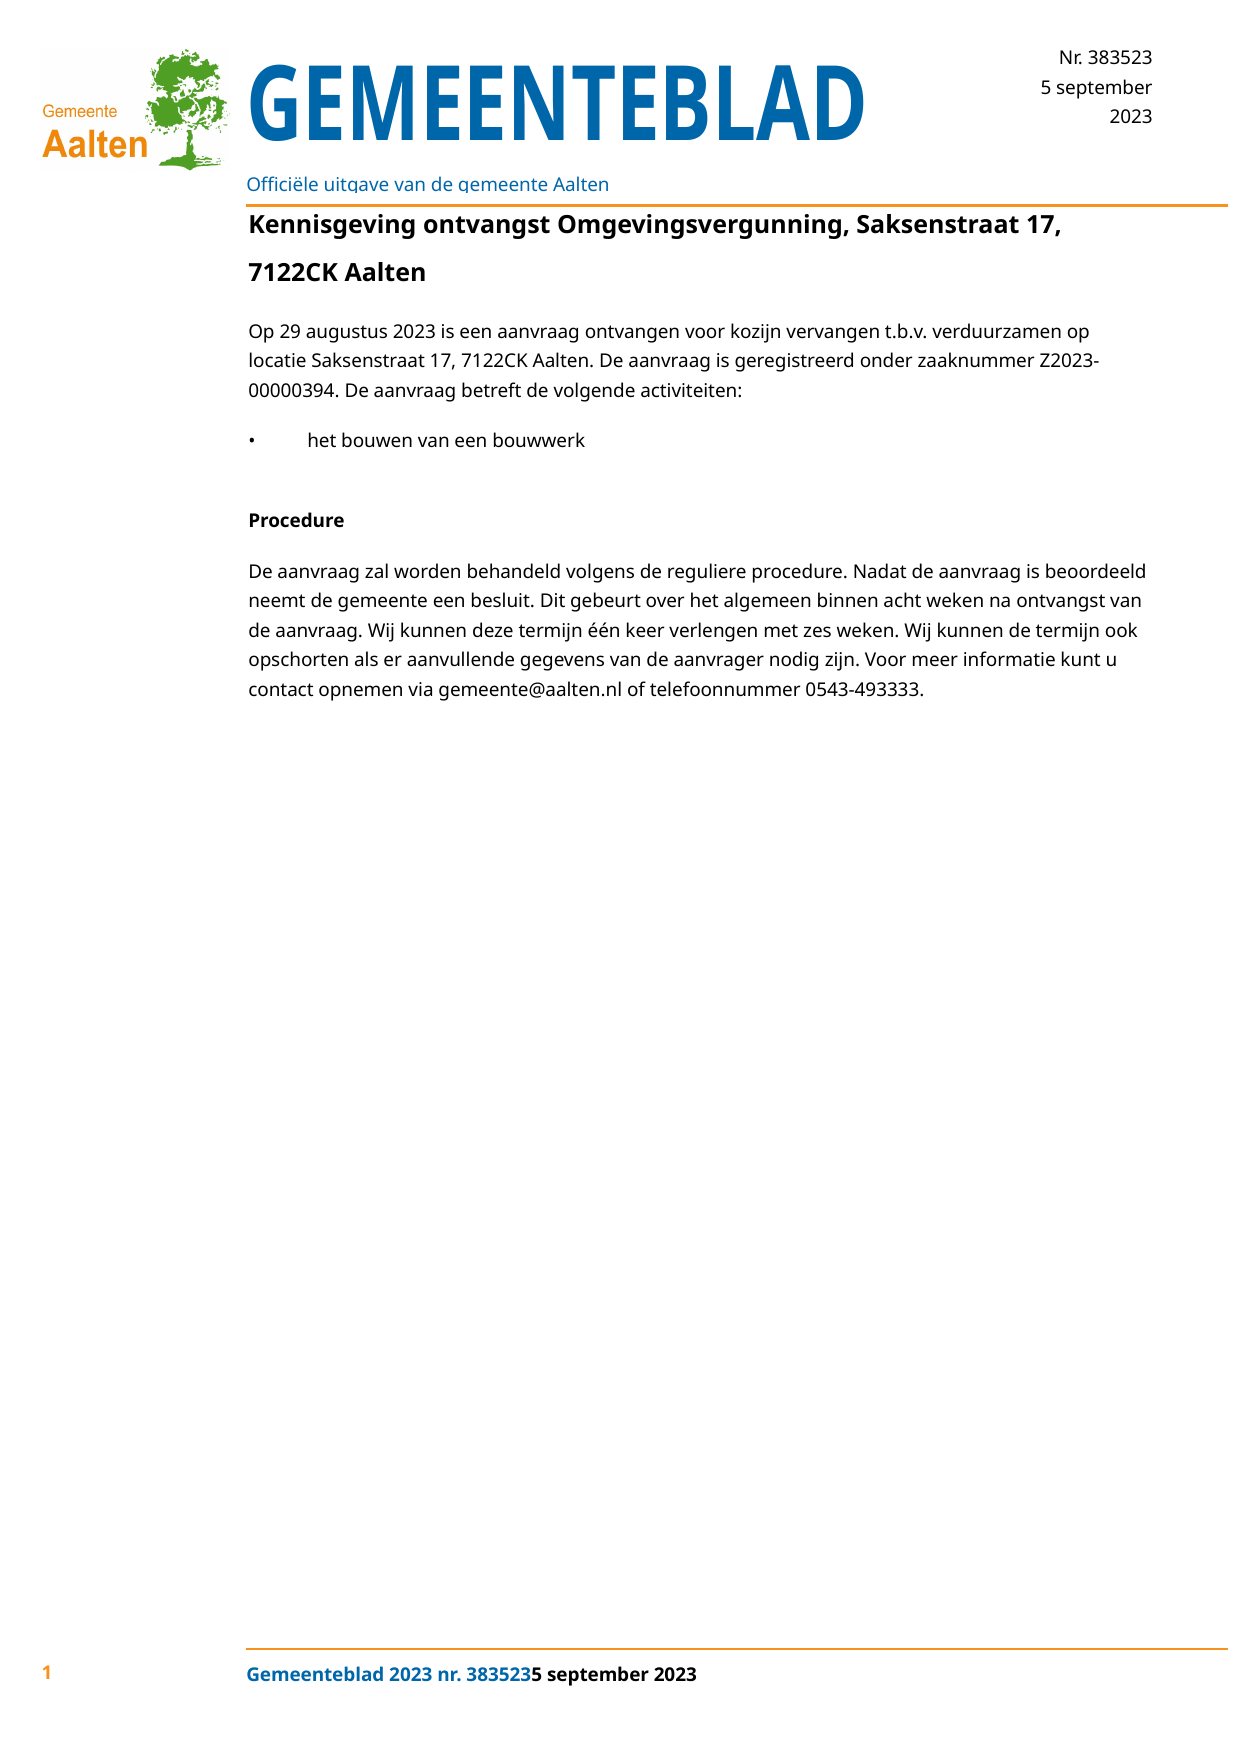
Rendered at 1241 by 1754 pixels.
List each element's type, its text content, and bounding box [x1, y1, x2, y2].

picture [41, 47, 231, 172]
text Procedure [248, 507, 1152, 533]
text De aanvraag zal worden behandeld volgens de reguliere procedure. Nadat de aanvraag is beoordeeld neemt de gemeente een besluit. Dit gebeurt over het algemeen binnen acht weken na ontvangst van de aanvraag. Wij kunnen deze termijn één keer verlengen met zes weken. Wij kunnen de termijn ook opschorten als er aanvullende gegevens van de aanvrager nodig zijn. Voor meer informatie kunt u contact opnemen via gemeente@aalten.nl of telefoonnummer 0543-493333. [248, 558, 1152, 702]
list het bouwen van een bouwwerk [248, 427, 1152, 453]
text Kennisgeving ontvangst Omgevingsvergunning, Saksenstraat 17, 7122CK Aalten [248, 207, 1152, 288]
text Op 29 augustus 2023 is een aanvraag ontvangen voor kozijn vervangen t.b.v. verduurzamen op locatie Saksenstraat 17, 7122CK Aalten. De aanvraag is geregistreerd onder zaaknummer Z2023-00000394. De aanvraag betreft de volgende activiteiten: [248, 318, 1152, 403]
